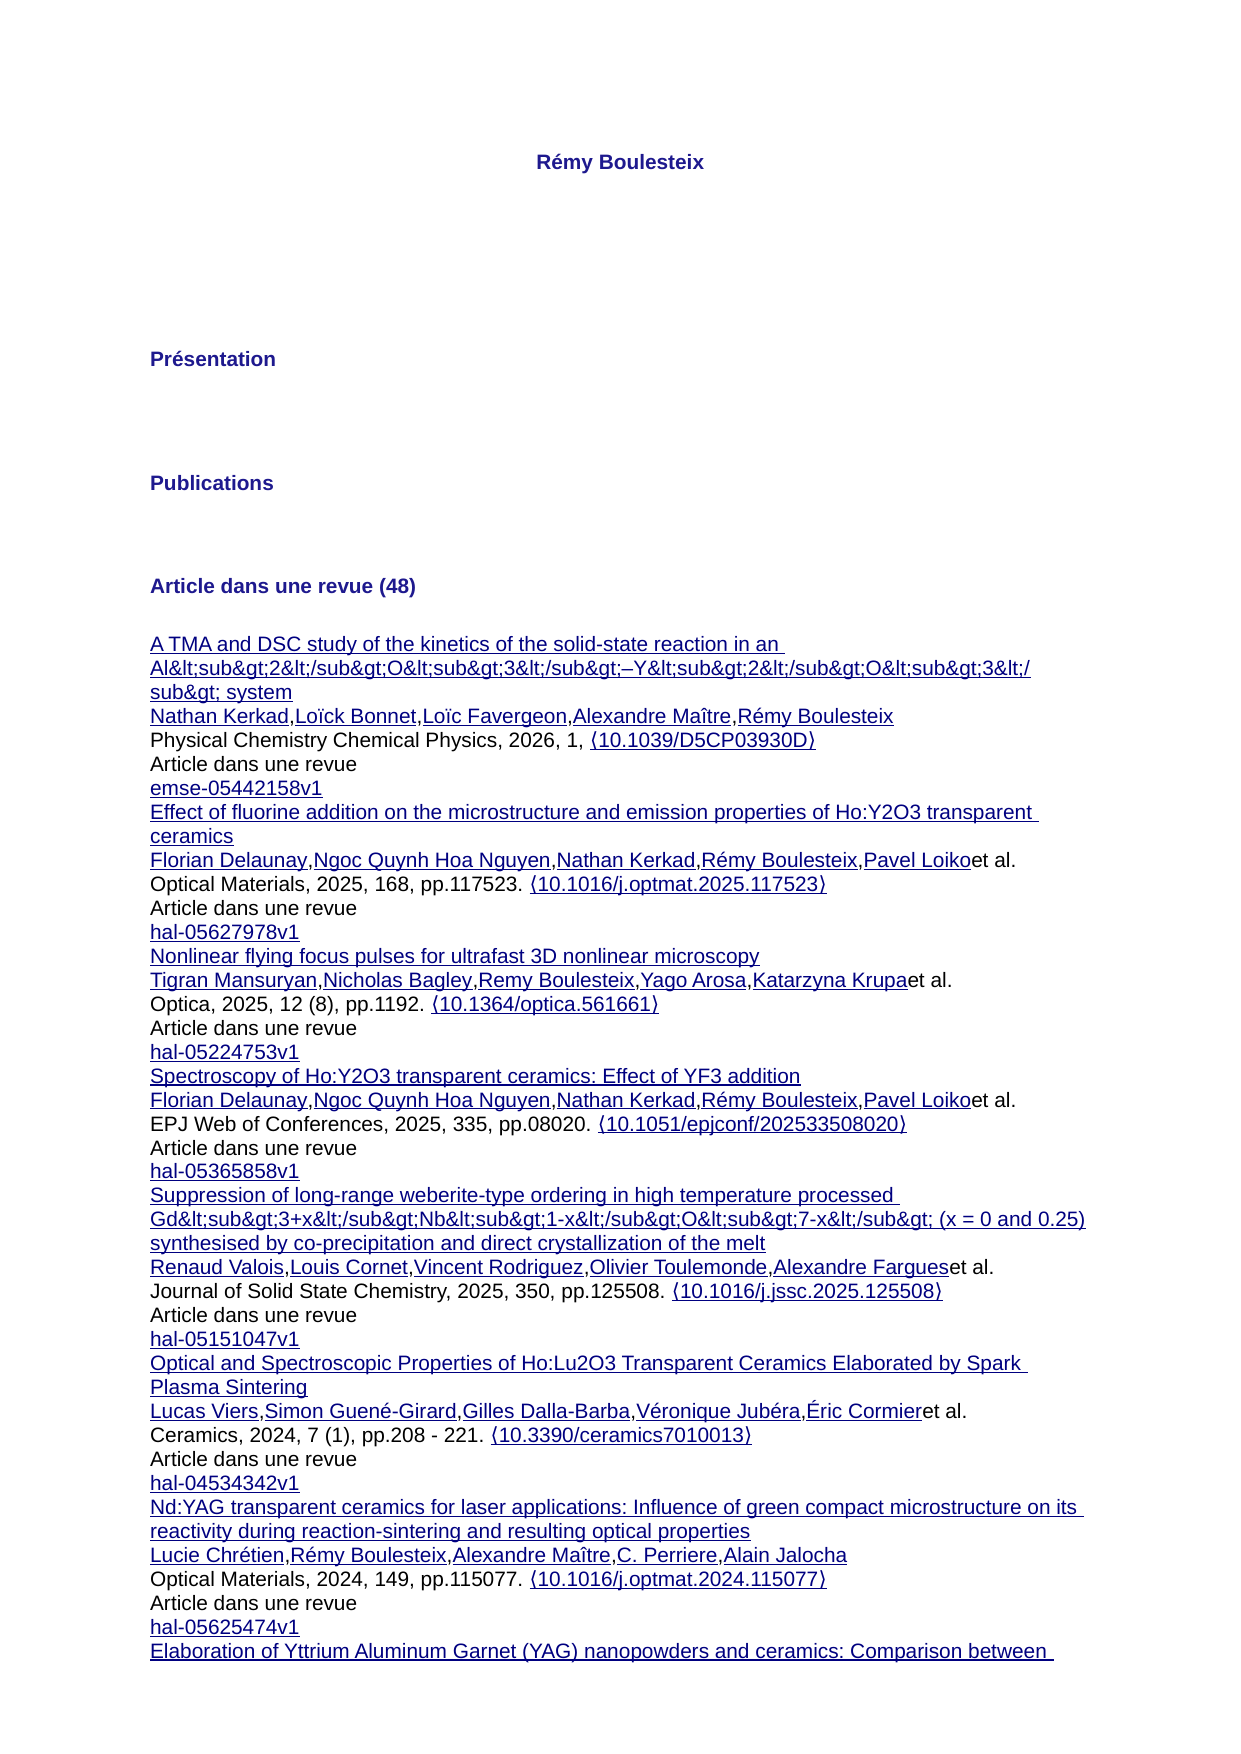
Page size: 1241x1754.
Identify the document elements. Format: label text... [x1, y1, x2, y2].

table_cell Effect of fluorine addition on the microstructure and emission properties of Ho:Y2O3 transparent ceramics Florian Delaunay,Ngoc Quynh Hoa Nguyen,Nathan Kerkad,Rémy Boulesteix,Pavel Loikoet al. Optical Materials, 2025, 168, pp.117523. ⟨10.1016/j.optmat.2025.117523⟩ Article dans une revue hal-05627978v1 [150, 800, 1090, 944]
table_cell Optical and Spectroscopic Properties of Ho:Lu2O3 Transparent Ceramics Elaborated by Spark Plasma Sintering Lucas Viers,Simon Guené-Girard,Gilles Dalla-Barba,Véronique Jubéra,Éric Cormieret al. Ceramics, 2024, 7 (1), pp.208 - 221. ⟨10.3390/ceramics7010013⟩ Article dans une revue hal-04534342v1 [150, 1351, 1090, 1495]
table_cell Elaboration of Yttrium Aluminum Garnet (YAG) nanopowders and ceramics: Comparison between [150, 1639, 1090, 1662]
subtitle Publications [150, 471, 1090, 495]
subtitle Rémy Boulesteix [150, 150, 1090, 174]
table_cell Nonlinear flying focus pulses for ultrafast 3D nonlinear microscopy Tigran Mansuryan,Nicholas Bagley,Remy Boulesteix,Yago Arosa,Katarzyna Krupaet al. Optica, 2025, 12 (8), pp.1192. ⟨10.1364/optica.561661⟩ Article dans une revue hal-05224753v1 [150, 944, 1090, 1063]
subtitle Article dans une revue (48) [150, 574, 1090, 598]
table_cell Nd:YAG transparent ceramics for laser applications: Influence of green compact microstructure on its reactivity during reaction-sintering and resulting optical properties Lucie Chrétien,Rémy Boulesteix,Alexandre Maître,C. Perriere,Alain Jalocha Optical Materials, 2024, 149, pp.115077. ⟨10.1016/j.optmat.2024.115077⟩ Article dans une revue hal-05625474v1 [150, 1495, 1090, 1638]
subtitle Présentation [150, 347, 1090, 371]
table_header A TMA and DSC study of the kinetics of the solid-state reaction in an Al&lt;sub&gt;2&lt;/sub&gt;O&lt;sub&gt;3&lt;/sub&gt;–Y&lt;sub&gt;2&lt;/sub&gt;O&lt;sub&gt;3&lt;/sub&gt; system Nathan Kerkad,Loïck Bonnet,Loïc Favergeon,Alexandre Maître,Rémy Boulesteix Physical Chemistry Chemical Physics, 2026, 1, ⟨10.1039/D5CP03930D⟩ Article dans une revue emse-05442158v1 [150, 632, 1090, 800]
table_cell Suppression of long-range weberite-type ordering in high temperature processed Gd&lt;sub&gt;3+x&lt;/sub&gt;Nb&lt;sub&gt;1-x&lt;/sub&gt;O&lt;sub&gt;7-x&lt;/sub&gt; (x = 0 and 0.25) synthesised by co-precipitation and direct crystallization of the melt Renaud Valois,Louis Cornet,Vincent Rodriguez,Olivier Toulemonde,Alexandre Fargueset al. Journal of Solid State Chemistry, 2025, 350, pp.125508. ⟨10.1016/j.jssc.2025.125508⟩ Article dans une revue hal-05151047v1 [150, 1183, 1090, 1351]
table_cell Spectroscopy of Ho:Y2O3 transparent ceramics: Effect of YF3 addition Florian Delaunay,Ngoc Quynh Hoa Nguyen,Nathan Kerkad,Rémy Boulesteix,Pavel Loikoet al. EPJ Web of Conferences, 2025, 335, pp.08020. ⟨10.1051/epjconf/202533508020⟩ Article dans une revue hal-05365858v1 [150, 1064, 1090, 1183]
